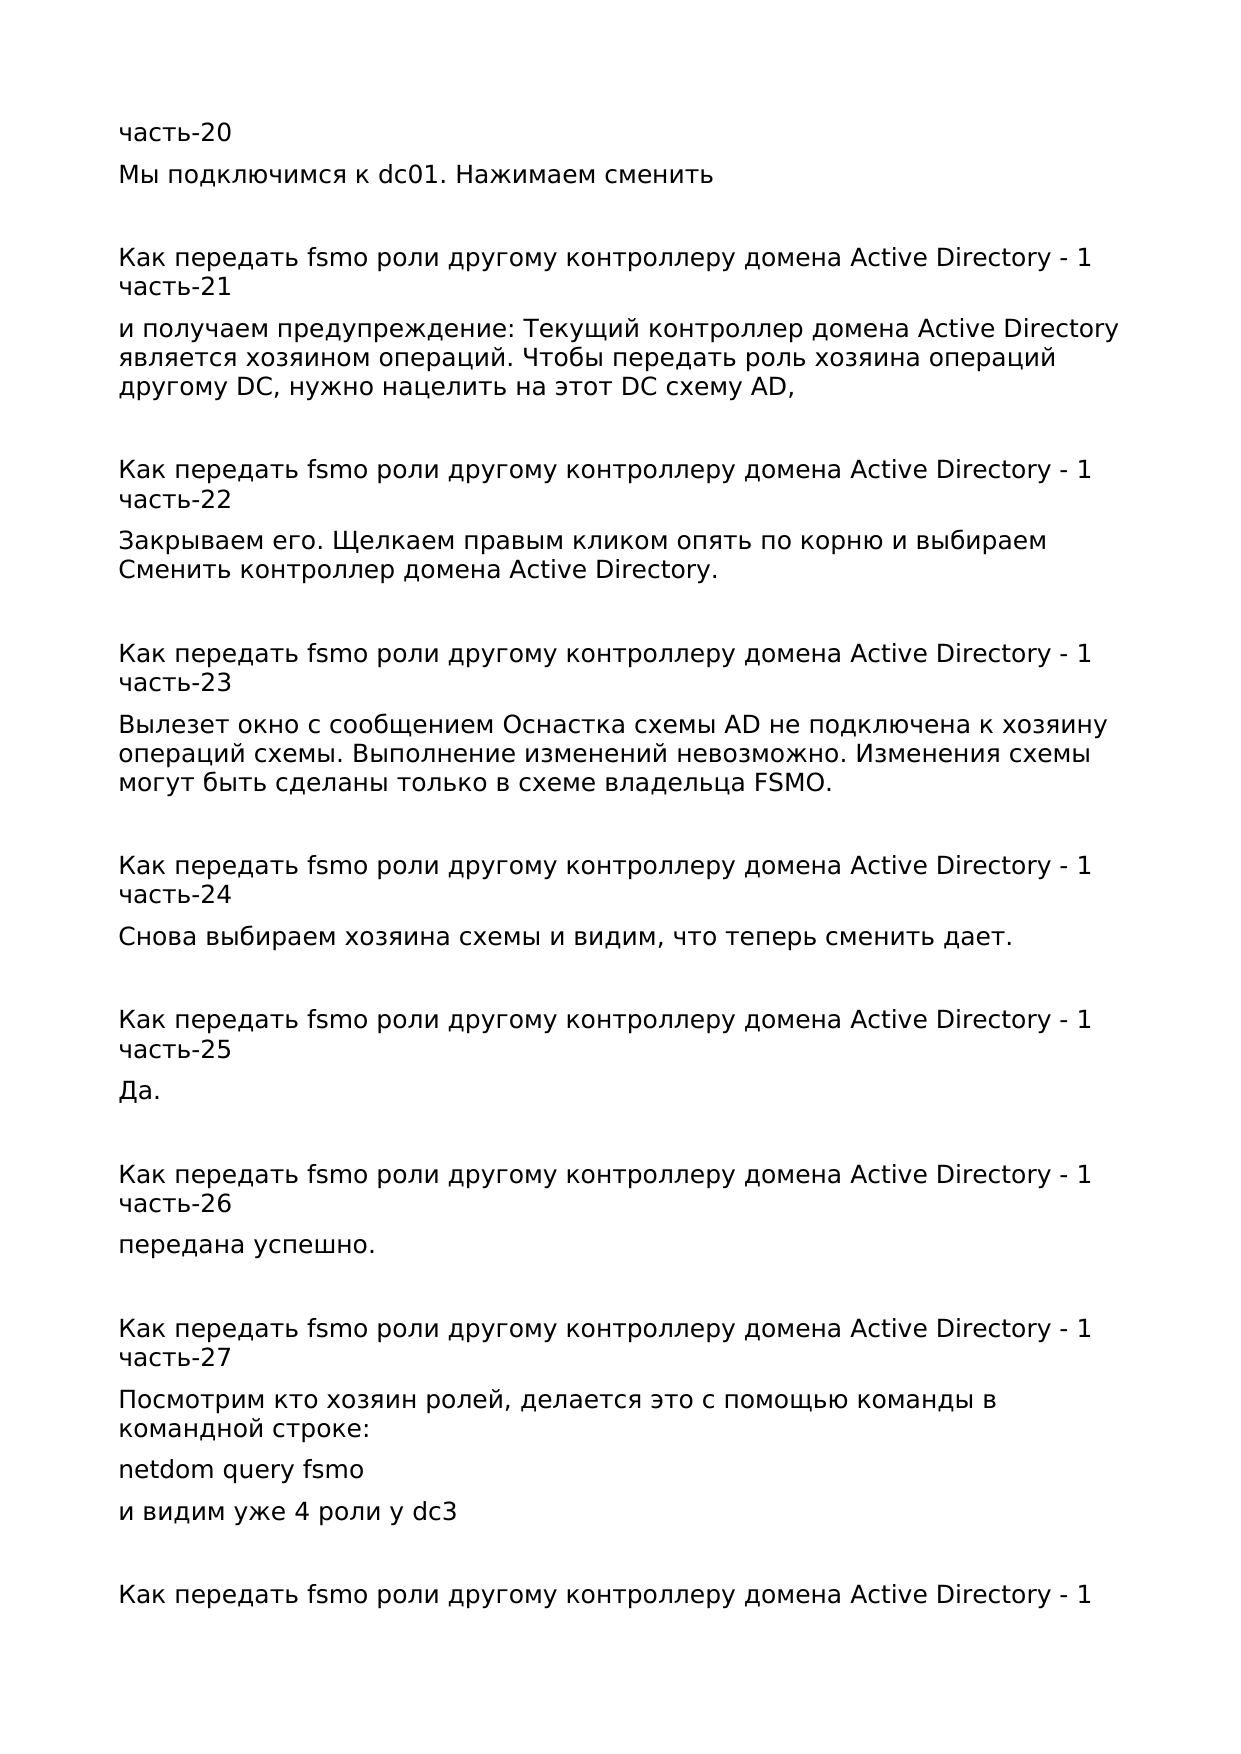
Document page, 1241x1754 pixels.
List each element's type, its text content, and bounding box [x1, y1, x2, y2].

text Как передать fsmo роли другому контроллеру домена Active Directory - 1 часть-22 [118, 456, 1122, 514]
text Как передать fsmo роли другому контроллеру домена Active Directory - 1 часть-24 [118, 851, 1122, 910]
text часть-20 [118, 118, 1122, 147]
text Мы подключимся к dc01. Нажимаем сменить [118, 160, 1122, 189]
text Да. [118, 1076, 1122, 1106]
text Как передать fsmo роли другому контроллеру домена Active Directory - 1 [118, 1581, 1122, 1610]
text Как передать fsmo роли другому контроллеру домена Active Directory - 1 часть-21 [118, 243, 1122, 301]
text Как передать fsmo роли другому контроллеру домена Active Directory - 1 часть-25 [118, 1006, 1122, 1064]
text и получаем предупреждение: Текущий контроллер домена Active Directory является хозяином операций. Чтобы передать роль хозяина операций другому DC, нужно нацелить на этот DC схему AD, [118, 314, 1122, 401]
text Посмотрим кто хозяин ролей, делается это с помощью команды в командной строке: [118, 1385, 1122, 1443]
text Как передать fsmo роли другому контроллеру домена Active Directory - 1 часть-27 [118, 1314, 1122, 1372]
text Закрываем его. Щелкаем правым кликом опять по корню и выбираем Сменить контроллер домена Active Directory. [118, 526, 1122, 585]
text netdom query fsmo [118, 1456, 1122, 1485]
text Снова выбираем хозяина схемы и видим, что теперь сменить дает. [118, 922, 1122, 951]
text Вылезет окно с сообщением Оснастка схемы AD не подключена к хозяину операций схемы. Выполнение изменений невозможно. Изменения схемы могут быть сделаны только в схеме владельца FSMO. [118, 710, 1122, 797]
text Как передать fsmo роли другому контроллеру домена Active Directory - 1 часть-26 [118, 1160, 1122, 1218]
text Как передать fsmo роли другому контроллеру домена Active Directory - 1 часть-23 [118, 639, 1122, 697]
text и видим уже 4 роли у dc3 [118, 1497, 1122, 1526]
text передана успешно. [118, 1231, 1122, 1260]
